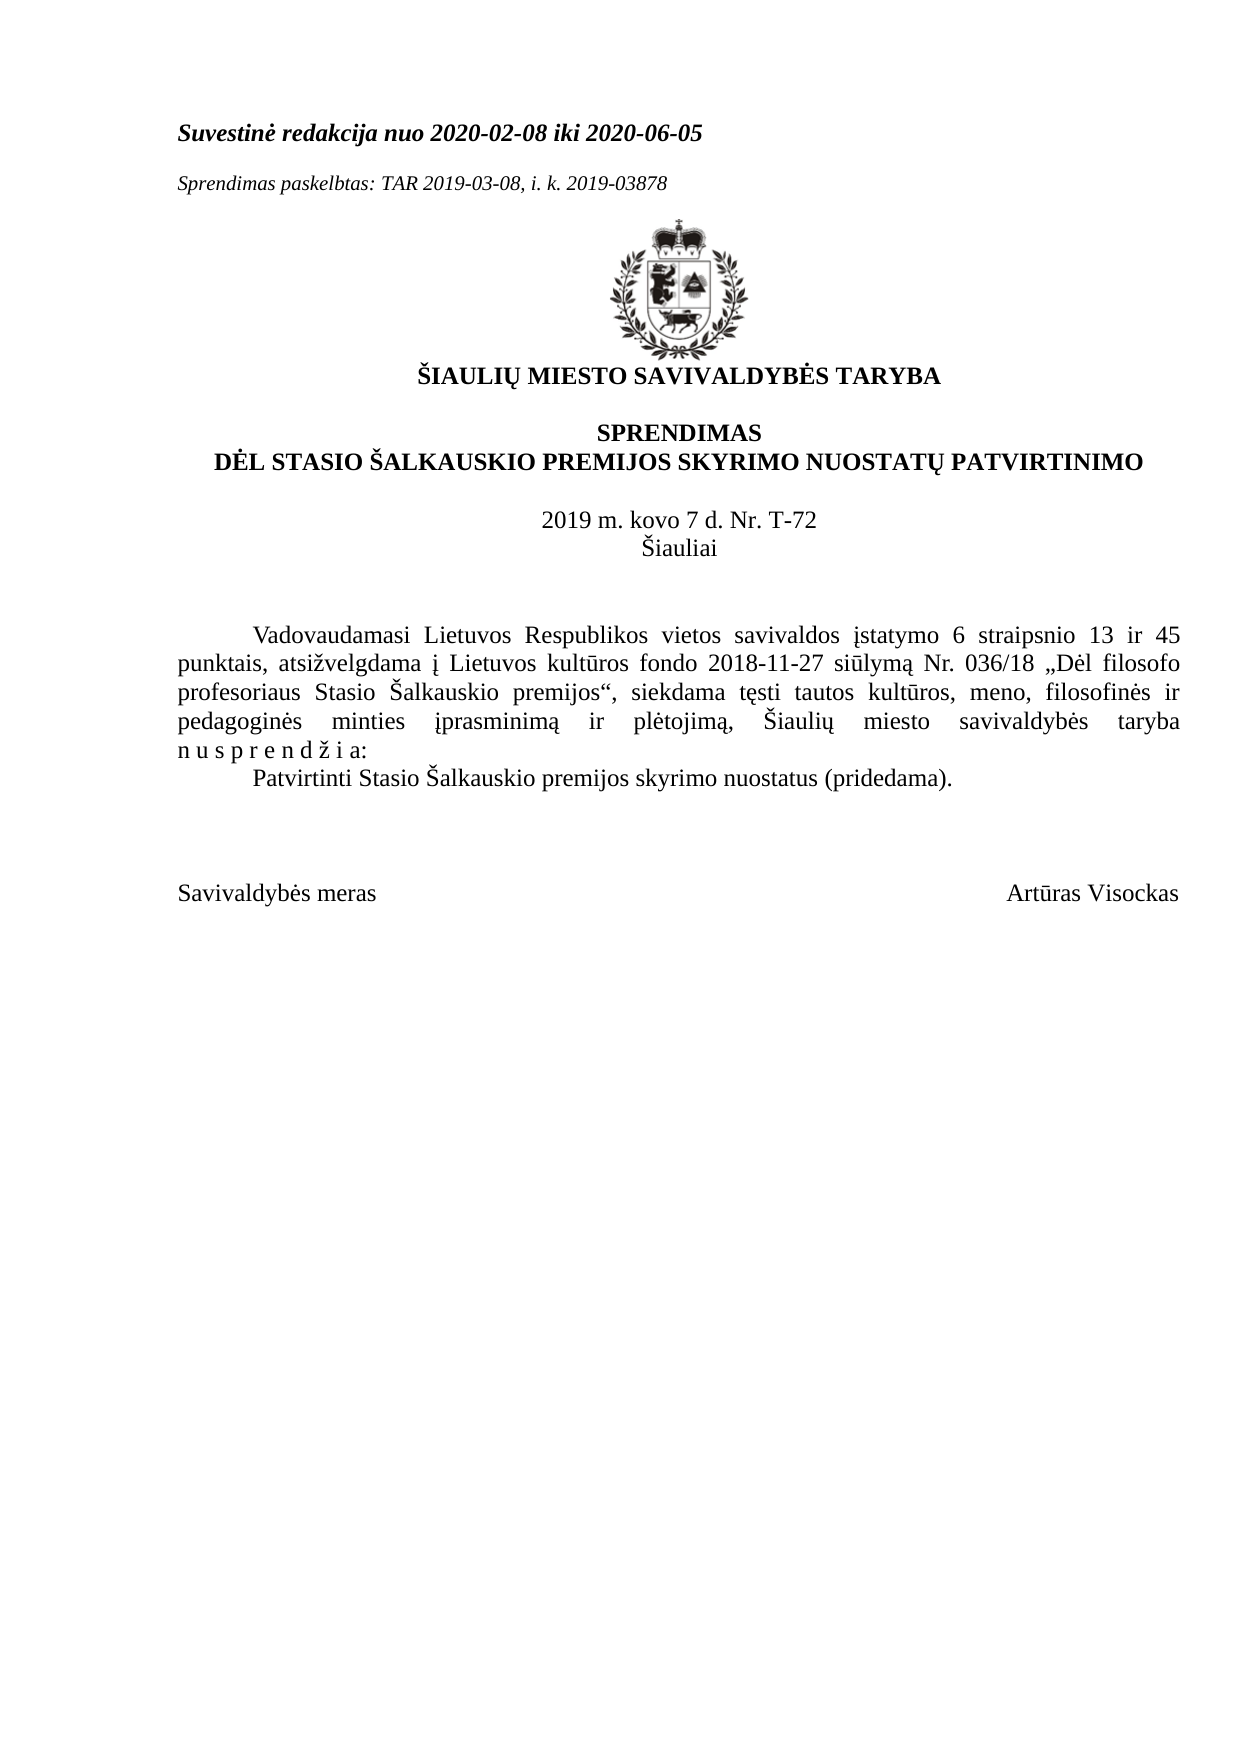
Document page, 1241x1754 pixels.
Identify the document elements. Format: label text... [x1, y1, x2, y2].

text Šiauliai [177, 533, 1181, 562]
text DĖL STASIO ŠALKAUSKIO PREMIJOS SKYRIMO NUOSTATŲ PATVIRTINIMO [177, 447, 1181, 476]
text 2019 m. kovo 7 d. Nr. T-72 [177, 505, 1181, 533]
text Sprendimas paskelbtas: TAR 2019-03-08, i. k. 2019-03878 [177, 171, 1181, 195]
text Patvirtinti Stasio Šalkauskio premijos skyrimo nuostatus (pridedama). [177, 763, 1181, 792]
text Šiaulių miesto savivaldybės taryba [177, 361, 1181, 390]
text Vadovaudamasi Lietuvos Respublikos vietos savivaldos įstatymo 6 straipsnio 13 ir 45 punktais, atsižvelgdama į Lietuvos kultūros fondo 2018-11-27 siūlymą Nr. 036/18 „Dėl filosofo profesoriaus Stasio Šalkauskio premijos“, siekdama tęsti tautos kultūros, meno, filosofinės ir pedagoginės minties įprasminimą ir plėtojimą, Šiaulių miesto savivaldybės taryba nusprendžia: [177, 620, 1181, 763]
text SPRENDIMAS [177, 418, 1181, 447]
text Savivaldybės meras Artūras Visockas [177, 878, 1181, 907]
text Suvestinė redakcija nuo 2020-02-08 iki 2020-06-05 [177, 118, 1181, 147]
